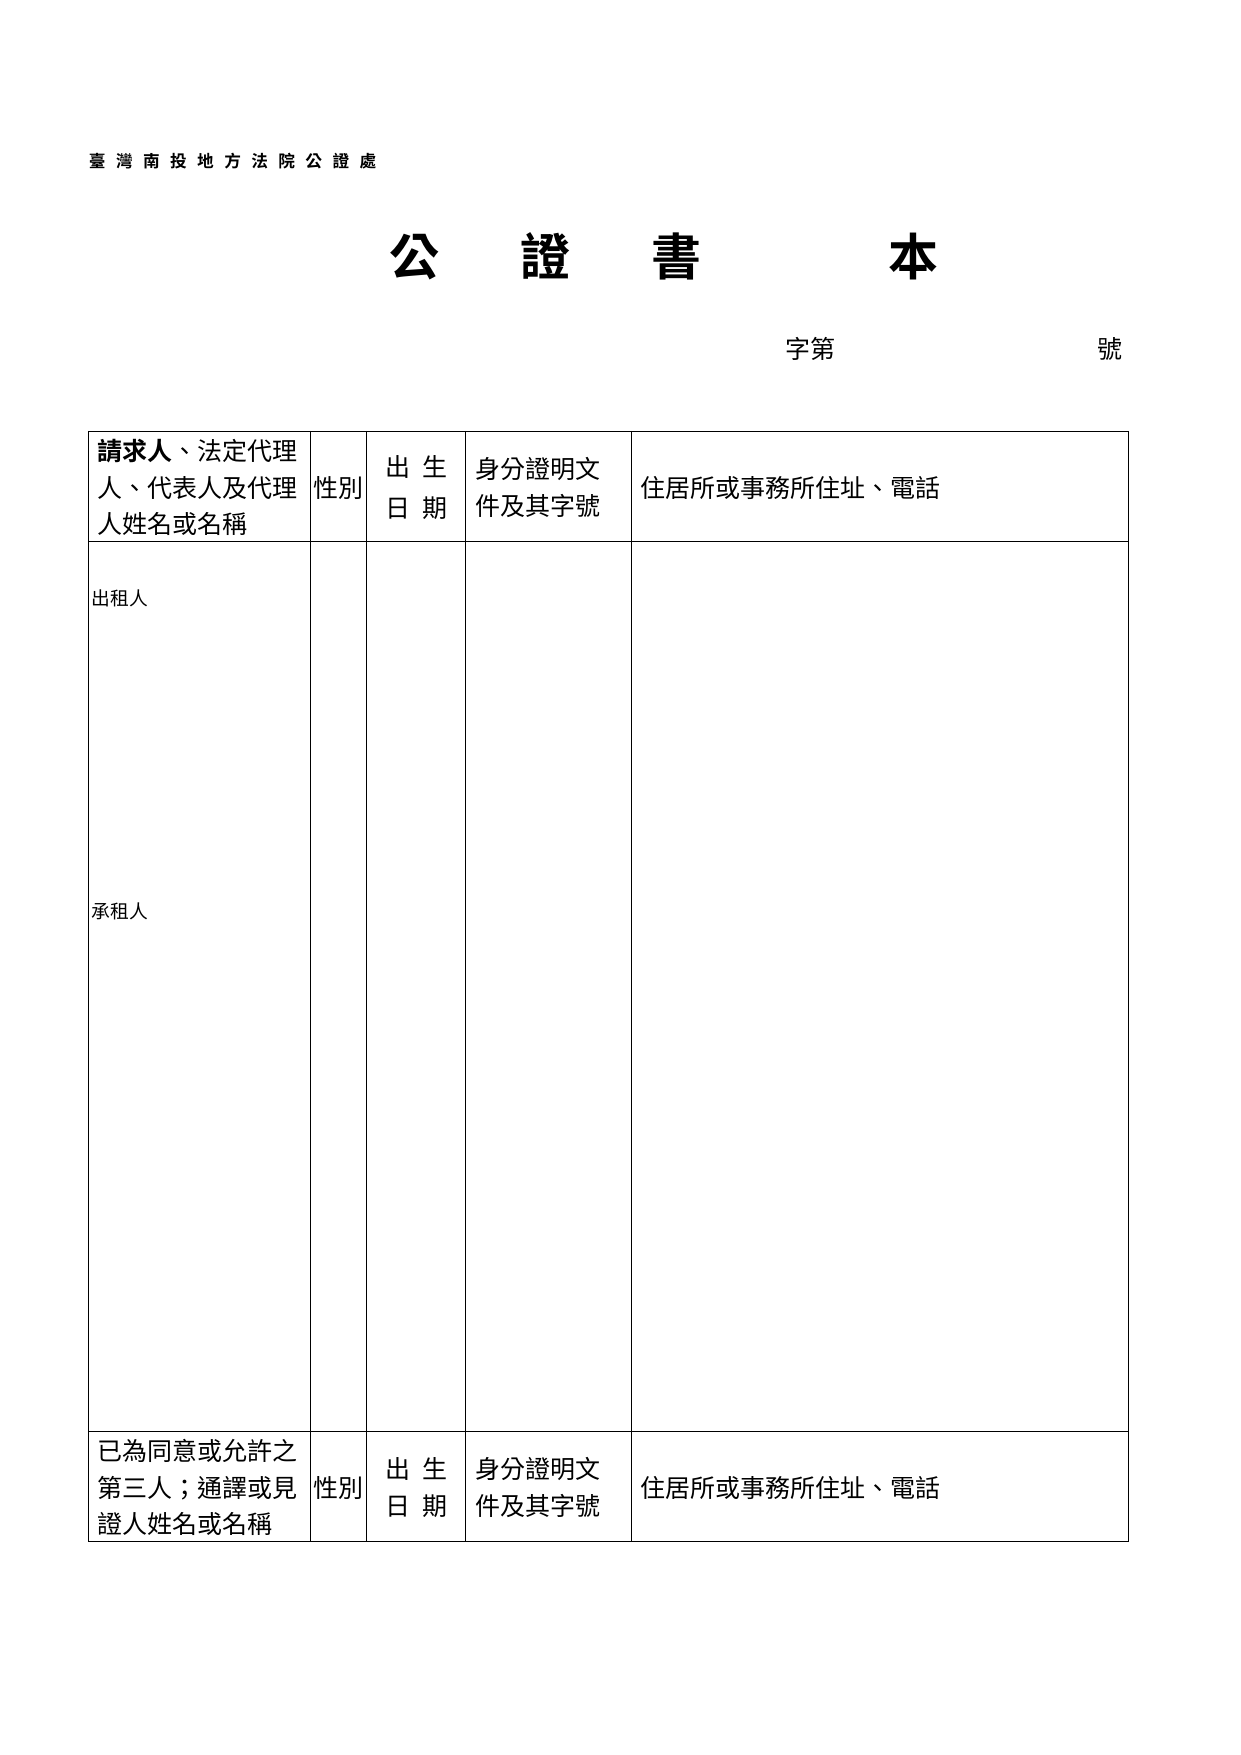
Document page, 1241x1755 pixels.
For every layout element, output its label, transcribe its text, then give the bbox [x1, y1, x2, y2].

table_cell 出 生 日 期 [367, 1432, 465, 1541]
table_cell [466, 542, 631, 1431]
table_cell [367, 542, 465, 1431]
table_header 住居所或事務所住址、電話 [632, 432, 1128, 541]
table_header 請求人、法定代理人、代表人及代理人姓名或名稱 [89, 432, 310, 541]
table_header 身分證明文件及其字號 [466, 432, 631, 541]
table_header 性別 [311, 432, 366, 541]
table_cell 出租人 承租人 [89, 542, 310, 1431]
table_cell 身分證明文件及其字號 [466, 1432, 631, 1541]
table_header 出 生 日 期 [367, 432, 465, 541]
text 字第 號 [207, 306, 1122, 368]
table_cell 性別 [311, 1432, 366, 1541]
table_cell [311, 542, 366, 1431]
table_cell 住居所或事務所住址、電話 [632, 1432, 1128, 1541]
table_cell [632, 542, 1128, 1431]
text 臺灣南投地方法院公證處 [89, 118, 1122, 181]
text 公 證 書 本 [207, 181, 1122, 306]
table_cell 已為同意或允許之第三人；通譯或見證人姓名或名稱 [89, 1432, 310, 1541]
